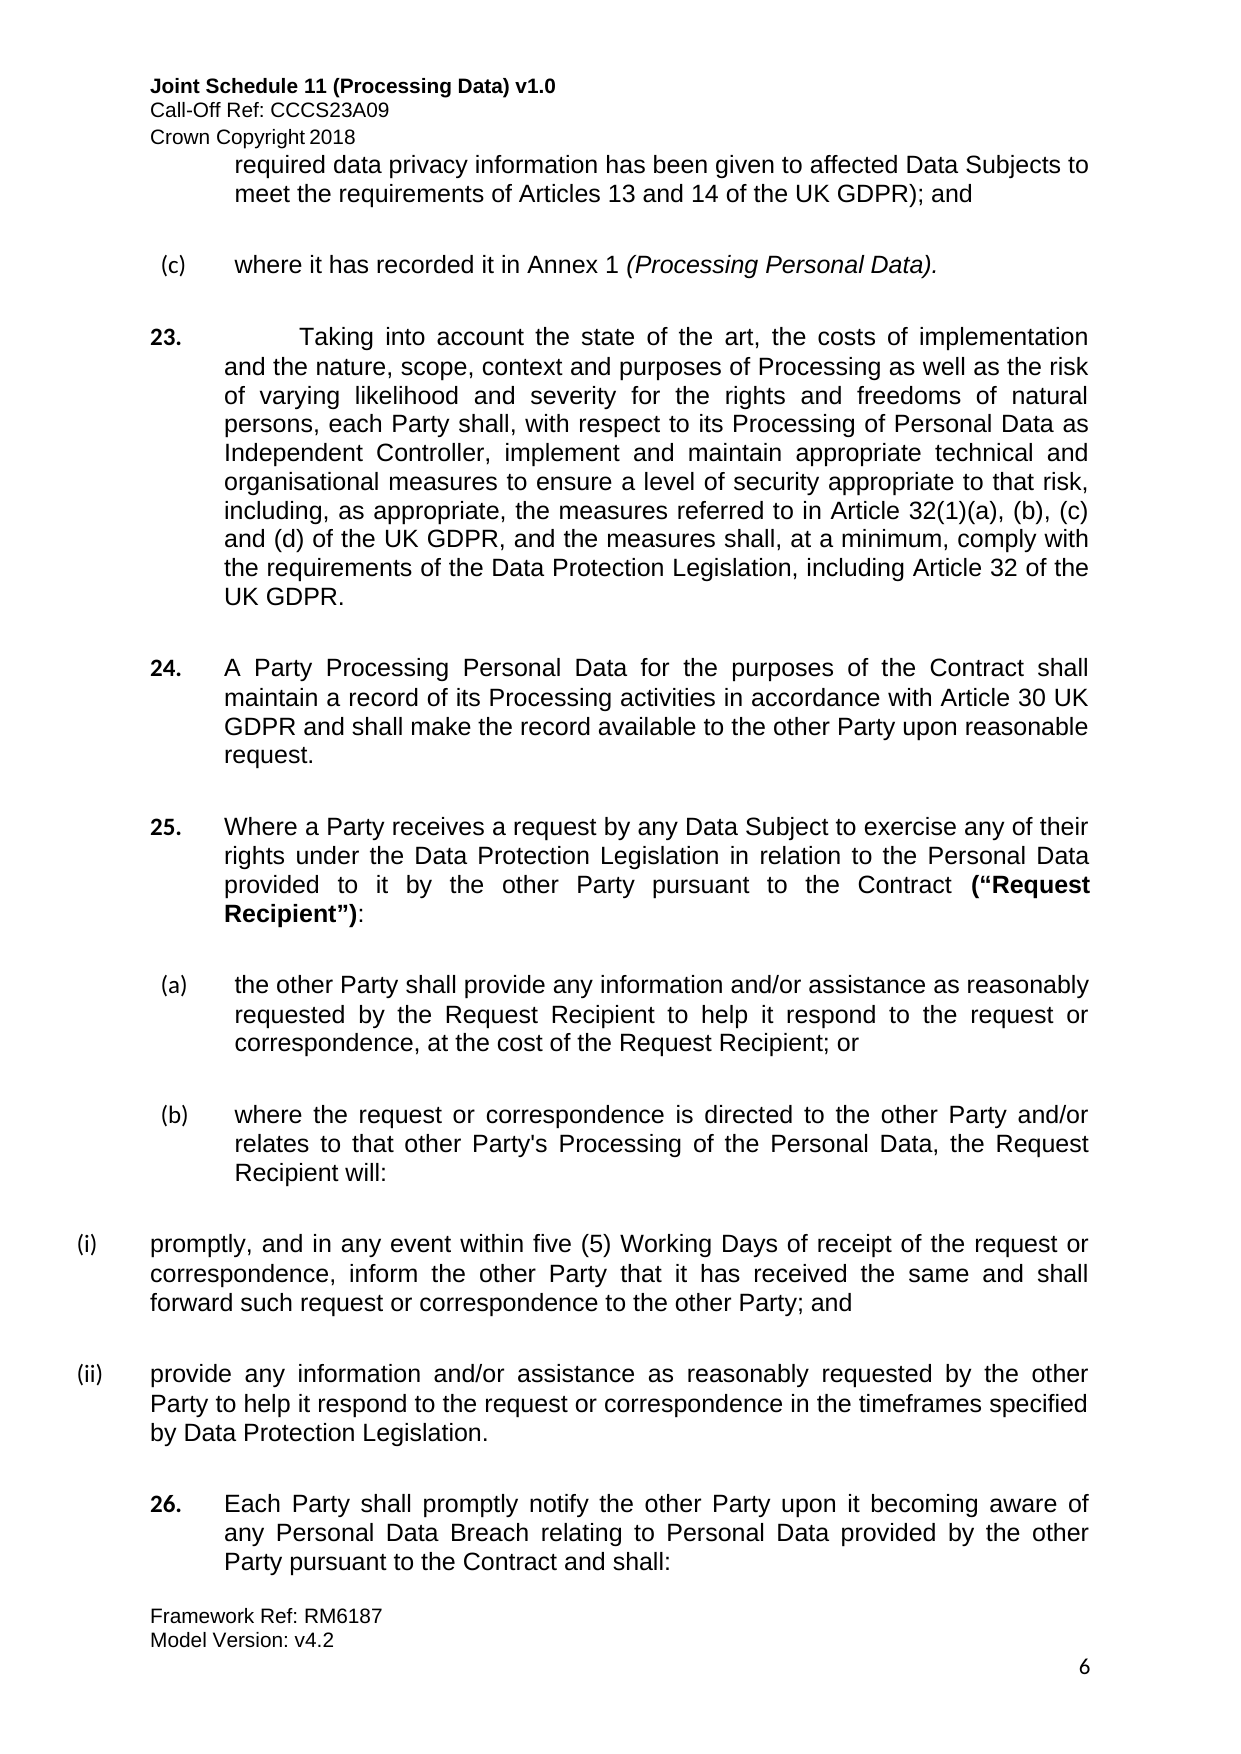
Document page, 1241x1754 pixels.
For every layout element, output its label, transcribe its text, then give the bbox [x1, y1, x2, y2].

list Where a Party receives a request by any Data Subject to exercise any of their rights under the Data Protection Legislation in relation to the Personal Data provided to it by the other Party pursuant to the Contract (“Request Recipient”): [150, 811, 1090, 927]
list required data privacy information has been given to affected Data Subjects to meet the requirements of Articles 13 and 14 of the UK GDPR); and [160, 150, 1090, 207]
list Each Party shall promptly notify the other Party upon it becoming aware of any Personal Data Breach relating to Personal Data provided by the other Party pursuant to the Contract and shall: [150, 1488, 1090, 1576]
list promptly, and in any event within five (5) Working Days of receipt of the request or correspondence, inform the other Party that it has received the same and shall forward such request or correspondence to the other Party; and [76, 1228, 1090, 1317]
list Taking into account the state of the art, the costs of implementation and the nature, scope, context and purposes of Processing as well as the risk of varying likelihood and severity for the rights and freedoms of natural persons, each Party shall, with respect to its Processing of Personal Data as Independent Controller, implement and maintain appropriate technical and organisational measures to ensure a level of security appropriate to that risk, including, as appropriate, the measures referred to in Article 32(1)(a), (b), (c) and (d) of the UK GDPR, and the measures shall, at a minimum, comply with the requirements of the Data Protection Legislation, including Article 32 of the UK GDPR. [150, 321, 1090, 611]
list provide any information and/or assistance as reasonably requested by the other Party to help it respond to the request or correspondence in the timeframes specified by Data Protection Legislation. [76, 1358, 1090, 1446]
list A Party Processing Personal Data for the purposes of the Contract shall maintain a record of its Processing activities in accordance with Article 30 UK GDPR and shall make the record available to the other Party upon reasonable request. [150, 652, 1090, 769]
list the other Party shall provide any information and/or assistance as reasonably requested by the Request Recipient to help it respond to the request or correspondence, at the cost of the Request Recipient; or [160, 969, 1090, 1057]
list where it has recorded it in Annex 1 (Processing Personal Data). [160, 249, 1090, 280]
list where the request or correspondence is directed to the other Party and/or relates to that other Party's Processing of the Personal Data, the Request Recipient will: [160, 1099, 1090, 1187]
